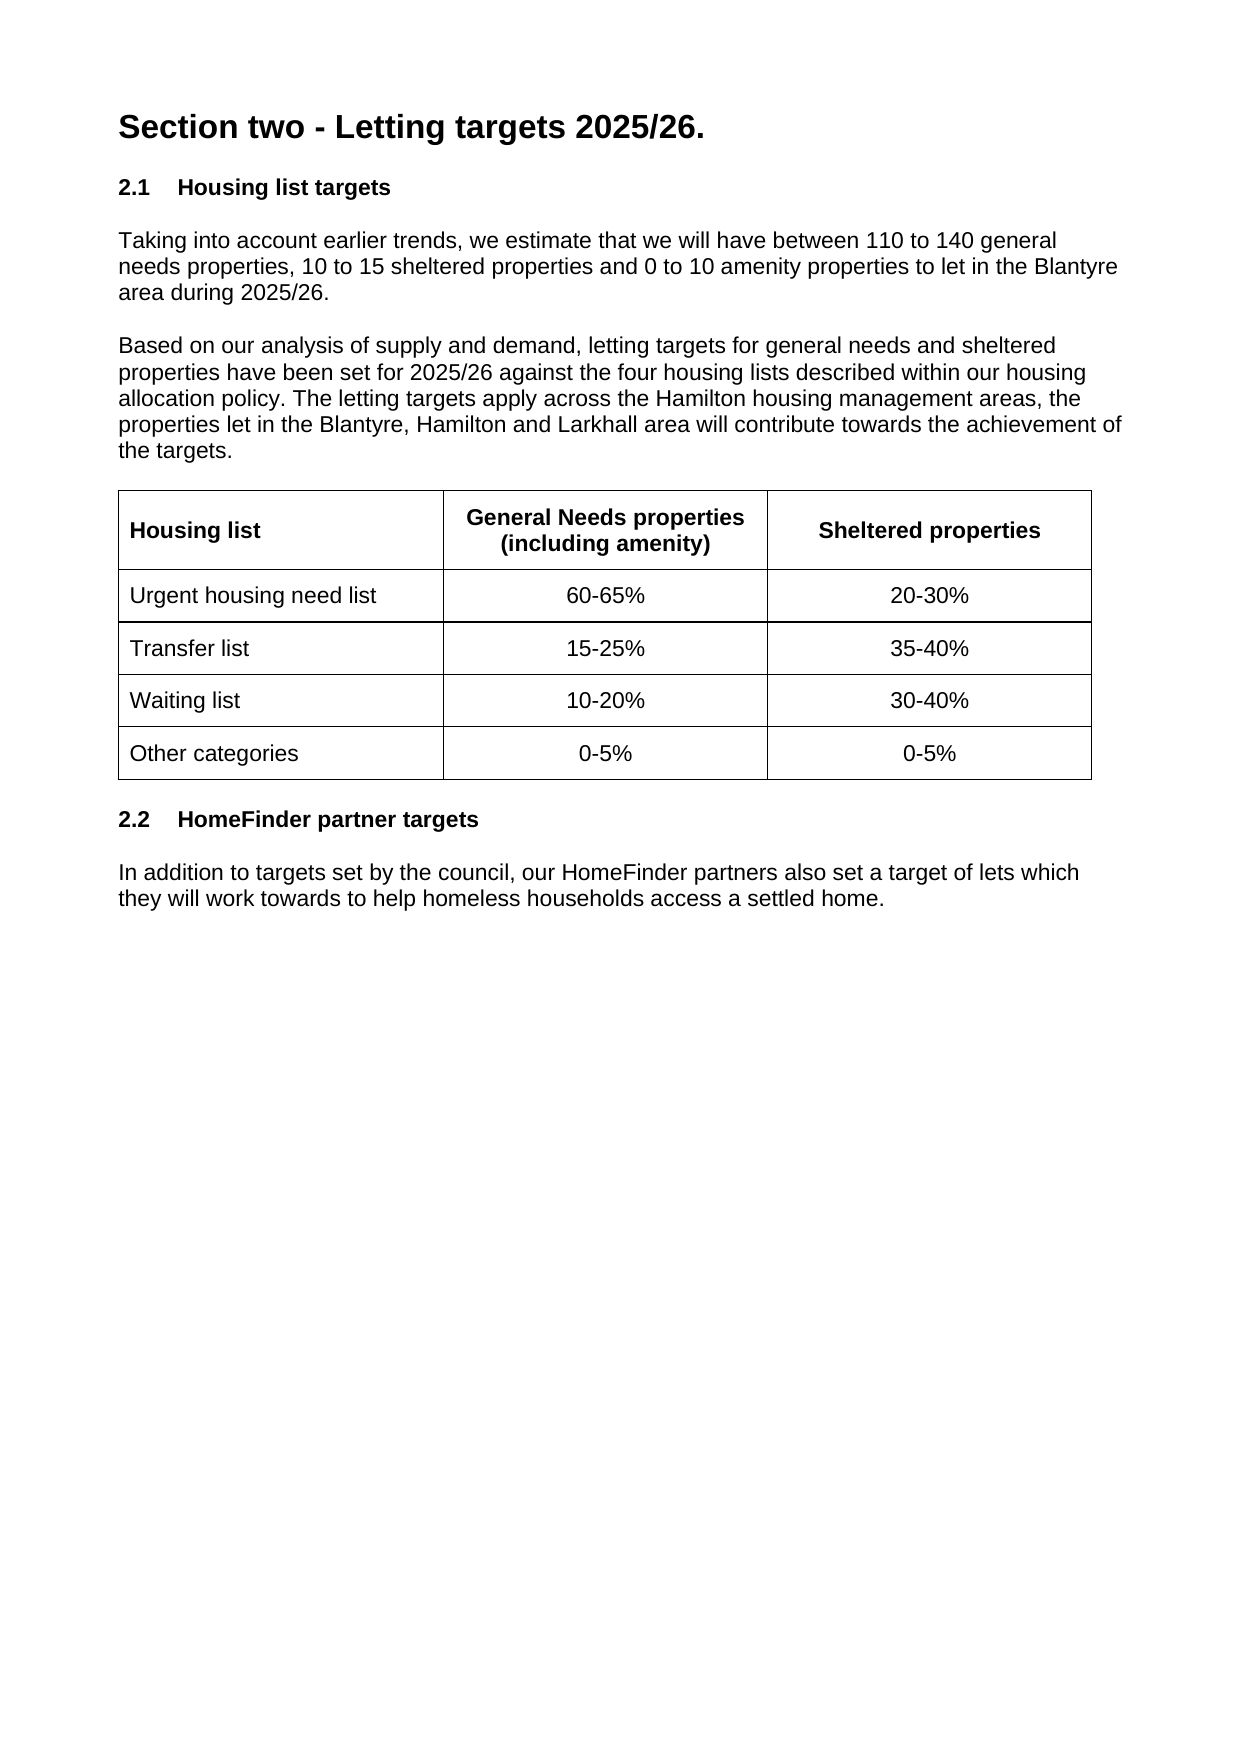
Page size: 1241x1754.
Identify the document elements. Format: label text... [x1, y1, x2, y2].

text Based on our analysis of supply and demand, letting targets for general needs and sheltered properties have been set for 2025/26 against the four housing lists described within our housing allocation policy. The letting targets apply across the Hamilton housing management areas, the properties let in the Blantyre, Hamilton and Larkhall area will contribute towards the achievement of the targets. [118, 332, 1122, 464]
text 2.2 HomeFinder partner targets [118, 806, 1122, 832]
table_header General Needs properties (including amenity) [444, 491, 767, 569]
table_header Housing list [119, 491, 443, 569]
text 2.1 Housing list targets [118, 174, 1122, 200]
table_cell 0-5% [444, 727, 767, 778]
table_cell Other categories [119, 727, 443, 778]
table_cell 30-40% [768, 675, 1091, 726]
table_cell Urgent housing need list [119, 570, 443, 621]
table_cell 35-40% [768, 623, 1091, 674]
table_cell 20-30% [768, 570, 1091, 621]
table_cell 60-65% [444, 570, 767, 621]
text In addition to targets set by the council, our HomeFinder partners also set a target of lets which they will work towards to help homeless households access a settled home. [118, 859, 1122, 911]
table_cell Transfer list [119, 623, 443, 674]
table_cell 15-25% [444, 623, 767, 674]
text Taking into account earlier trends, we estimate that we will have between 110 to 140 general needs properties, 10 to 15 sheltered properties and 0 to 10 amenity properties to let in the Blantyre area during 2025/26. [118, 227, 1122, 306]
table_cell 10-20% [444, 675, 767, 726]
subtitle Section two - Letting targets 2025/26. [118, 107, 1122, 145]
table_header Sheltered properties [768, 491, 1091, 569]
table_cell 0-5% [768, 727, 1091, 778]
table_cell Waiting list [119, 675, 443, 726]
